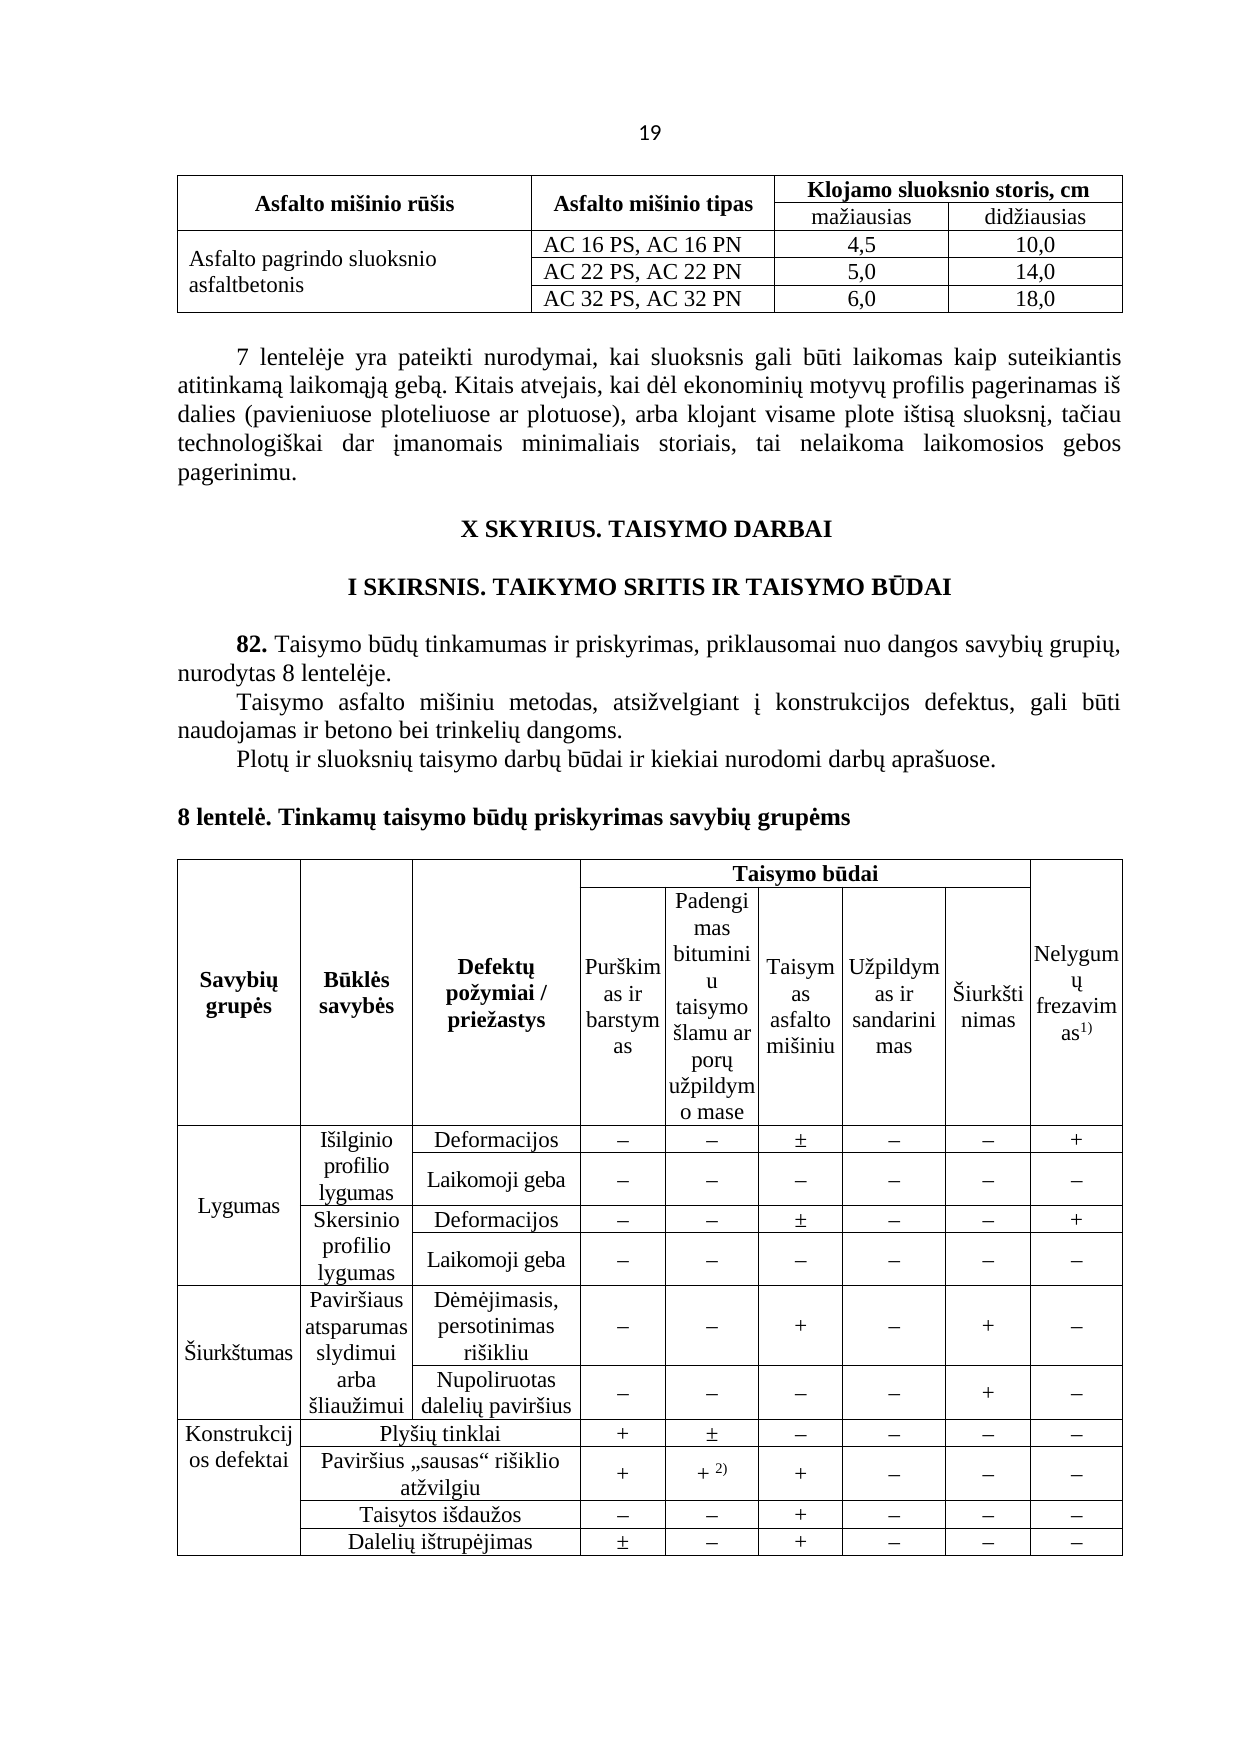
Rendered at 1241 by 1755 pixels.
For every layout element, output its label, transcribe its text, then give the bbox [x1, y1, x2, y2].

table_cell Konstrukcijos defektai [178, 1420, 300, 1555]
table_cell – [666, 1233, 758, 1285]
table_cell Deformacijos [413, 1126, 580, 1152]
table_cell Purškimas ir barstymas [581, 888, 665, 1125]
table_cell – [666, 1126, 758, 1152]
table_cell – [759, 1233, 842, 1285]
table_cell + [759, 1447, 842, 1500]
text 8 lentelė. Tinkamų taisymo būdų priskyrimas savybių grupėms [177, 802, 1122, 830]
table_cell 18,0 [949, 286, 1122, 312]
table_cell AC 32 PS, AC 32 PN [532, 286, 774, 312]
table_cell + [759, 1529, 842, 1555]
table_cell – [666, 1206, 758, 1232]
table_cell + [946, 1286, 1030, 1365]
table_cell – [946, 1153, 1030, 1205]
table_cell 6,0 [775, 286, 948, 312]
table_cell – [843, 1501, 945, 1527]
text Taisymo asfalto mišiniu metodas, atsižvelgiant į konstrukcijos defektus, gali būti naudojamas ir betono bei trinkelių dangoms. [177, 687, 1122, 744]
table_cell – [759, 1153, 842, 1205]
table_cell Plyšių tinklai [301, 1420, 580, 1446]
text X SKYRIUS. TAISYMO DARBAI [177, 514, 1122, 543]
table_cell Laikomoji geba [413, 1233, 580, 1285]
text 82. Taisymo būdų tinkamumas ir priskyrimas, priklausomai nuo dangos savybių grupių, nurodytas 8 lentelėje. [177, 629, 1122, 687]
table_cell + [1031, 1206, 1122, 1232]
table_cell Skersinio profilio lygumas [301, 1206, 412, 1285]
table_cell Asfalto pagrindo sluoksnio asfaltbetonis [178, 231, 531, 312]
table_cell + 2) [666, 1447, 758, 1500]
table_cell – [843, 1153, 945, 1205]
table_cell – [946, 1529, 1030, 1555]
table_cell Taisymas asfalto mišiniu [759, 888, 842, 1125]
table_cell – [759, 1420, 842, 1446]
table_cell – [666, 1529, 758, 1555]
table_cell Dėmėjimasis, persotinimas rišikliu [413, 1286, 580, 1365]
table_cell Padengimas bituminiu taisymo šlamu ar porų užpildymo mase [666, 888, 758, 1125]
table_cell – [843, 1420, 945, 1446]
table_header Klojamo sluoksnio storis, cm [775, 176, 1122, 202]
table_cell Paviršius „sausas“ rišiklio atžvilgiu [301, 1447, 580, 1500]
table_cell – [1031, 1153, 1122, 1205]
table_cell – [666, 1286, 758, 1365]
table_cell Šiurkštumas [178, 1286, 300, 1419]
table_header Būklės savybės [301, 860, 412, 1125]
table_header Taisymo būdai [581, 860, 1030, 887]
table_cell + [581, 1420, 665, 1446]
table_cell – [946, 1206, 1030, 1232]
table_cell 10,0 [949, 231, 1122, 257]
table_cell – [843, 1233, 945, 1285]
table_cell ± [666, 1420, 758, 1446]
table_cell Išilginio profilio lygumas [301, 1126, 412, 1205]
table_cell – [946, 1501, 1030, 1527]
table_cell – [1031, 1233, 1122, 1285]
table_cell Paviršiaus atsparumas slydimui arba šliaužimui [301, 1286, 412, 1419]
table_cell + [759, 1501, 842, 1527]
table_cell 5,0 [775, 258, 948, 284]
table_cell – [1031, 1501, 1122, 1527]
table_cell – [946, 1420, 1030, 1446]
table_cell – [1031, 1286, 1122, 1365]
table_cell + [759, 1286, 842, 1365]
table_cell – [581, 1233, 665, 1285]
table_cell – [1031, 1420, 1122, 1446]
table_header Asfalto mišinio tipas [532, 176, 774, 230]
table_cell – [946, 1126, 1030, 1152]
table_cell ± [581, 1529, 665, 1555]
table_cell – [581, 1206, 665, 1232]
table_cell – [581, 1501, 665, 1527]
table_cell – [666, 1501, 758, 1527]
table_cell Dalelių ištrupėjimas [301, 1529, 580, 1555]
table_cell – [843, 1447, 945, 1500]
table_cell – [946, 1447, 1030, 1500]
table_cell – [843, 1366, 945, 1419]
table_cell Nupoliruotas dalelių paviršius [413, 1366, 580, 1419]
table_cell – [759, 1366, 842, 1419]
table_cell + [1031, 1126, 1122, 1152]
table_cell Šiurkštinimas [946, 888, 1030, 1125]
table_header Savybių grupės [178, 860, 300, 1125]
table_cell 4,5 [775, 231, 948, 257]
table_cell + [946, 1366, 1030, 1419]
table_cell – [1031, 1447, 1122, 1500]
table_cell – [581, 1286, 665, 1365]
text Plotų ir sluoksnių taisymo darbų būdai ir kiekiai nurodomi darbų aprašuose. [177, 744, 1122, 773]
table_cell + [581, 1447, 665, 1500]
table_cell – [666, 1366, 758, 1419]
table_cell mažiausias [775, 203, 948, 230]
table_cell – [581, 1126, 665, 1152]
table_cell Deformacijos [413, 1206, 580, 1232]
table_cell didžiausias [949, 203, 1122, 230]
table_cell – [946, 1233, 1030, 1285]
table_cell – [581, 1366, 665, 1419]
table_cell – [843, 1126, 945, 1152]
table_header Asfalto mišinio rūšis [178, 176, 531, 230]
table_cell ± [759, 1126, 842, 1152]
table_header Nelygumų frezavimas1) [1031, 860, 1122, 1125]
table_cell 14,0 [949, 258, 1122, 284]
table_cell – [1031, 1366, 1122, 1419]
table_cell AC 22 PS, AC 22 PN [532, 258, 774, 284]
table_header Defektų požymiai / priežastys [413, 860, 580, 1125]
table_cell – [666, 1153, 758, 1205]
table_cell – [581, 1153, 665, 1205]
table_cell ± [759, 1206, 842, 1232]
table_cell – [1031, 1529, 1122, 1555]
table_cell – [843, 1529, 945, 1555]
table_cell Užpildymas ir sandarinimas [843, 888, 945, 1125]
table_cell – [843, 1206, 945, 1232]
text I SKIRSNIS. TAIKYMO SRITIS IR TAISYMO BŪDAI [177, 572, 1122, 600]
table_cell AC 16 PS, AC 16 PN [532, 231, 774, 257]
text 7 lentelėje yra pateikti nurodymai, kai sluoksnis gali būti laikomas kaip suteikiantis atitinkamą laikomąją gebą. Kitais atvejais, kai dėl ekonominių motyvų profilis pagerinamas iš dalies (pavieniuose ploteliuose ar plotuose), arba klojant visame plote ištisą sluoksnį, tačiau technologiškai dar įmanomais minimaliais storiais, tai nelaikoma laikomosios gebos pagerinimu. [177, 342, 1122, 485]
table_cell Laikomoji geba [413, 1153, 580, 1205]
table_cell Taisytos išdaužos [301, 1501, 580, 1527]
table_cell Lygumas [178, 1126, 300, 1285]
table_cell – [843, 1286, 945, 1365]
